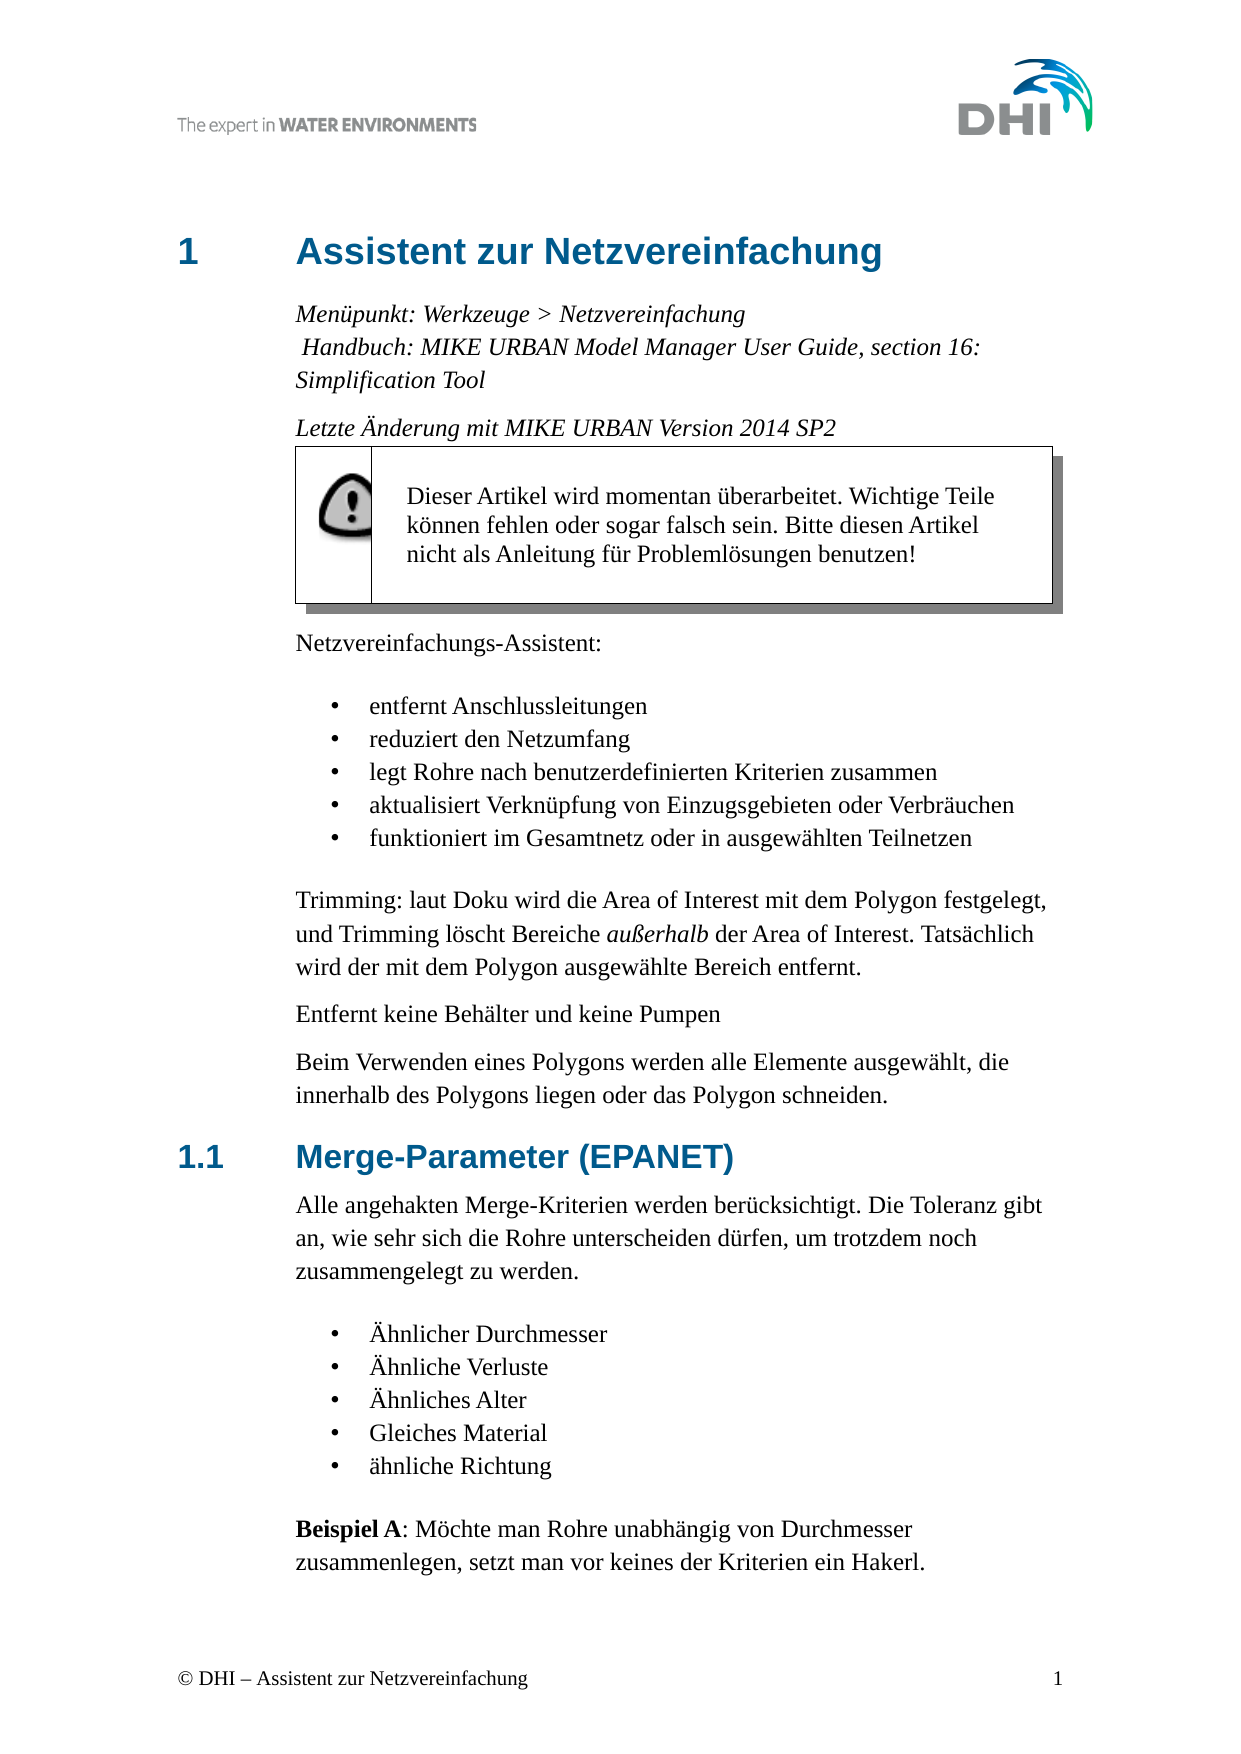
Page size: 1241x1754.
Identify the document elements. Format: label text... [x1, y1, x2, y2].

text Entfernt keine Behälter und keine Pumpen [295, 999, 1063, 1028]
text Trimming: laut Doku wird die Area of Interest mit dem Polygon festgelegt, und Trimming löscht Bereiche außerhalb der Area of Interest. Tatsächlich wird der mit dem Polygon ausgewählte Bereich entfernt. [295, 886, 1063, 980]
list ähnliche Richtung [339, 1451, 1063, 1480]
text Beispiel A: Möchte man Rohre unabhängig von Durchmesser zusammenlegen, setzt man vor keines der Kriterien ein Hakerl. [295, 1514, 1063, 1575]
text Beim Verwenden eines Polygons werden alle Elemente ausgewählt, die innerhalb des Polygons liegen oder das Polygon schneiden. [295, 1047, 1063, 1109]
list legt Rohre nach benutzerdefinierten Kriterien zusammen [339, 757, 1063, 786]
list Ähnlicher Durchmesser [339, 1319, 1063, 1348]
list Gleiches Material [339, 1418, 1063, 1447]
list Ähnliches Alter [339, 1385, 1063, 1414]
text Letzte Änderung mit MIKE URBAN Version 2014 SP2 [295, 413, 1063, 441]
list Ähnliche Verluste [339, 1352, 1063, 1381]
text Menüpunkt: Werkzeuge > Netzvereinfachung Handbuch: MIKE URBAN Model Manager User Guide, section 16: Simplification Tool [295, 299, 1063, 394]
list reduziert den Netzumfang [339, 724, 1063, 753]
list entfernt Anschlussleitungen [339, 691, 1063, 720]
picture [177, 117, 477, 135]
picture [318, 469, 371, 545]
list funktioniert im Gesamtnetz oder in ausgewählten Teilnetzen [339, 823, 1063, 852]
list aktualisiert Verknüpfung von Einzugsgebieten oder Verbräuchen [339, 790, 1063, 819]
subtitle Merge-Parameter (EPANET) [177, 1137, 1063, 1176]
text Alle angehakten Merge-Kriterien werden berücksichtigt. Die Toleranz gibt an, wie sehr sich die Rohre unterscheiden dürfen, um trotzdem noch zusammengelegt zu werden. [295, 1190, 1063, 1285]
picture [958, 59, 1093, 135]
subtitle Assistent zur Netzvereinfachung [177, 229, 1063, 272]
text Netzvereinfachungs-Assistent: [295, 628, 1063, 657]
table_header Dieser Artikel wird momentan überarbeitet. Wichtige Teile können fehlen oder sogar falsch sein. Bitte diesen Artikel nicht als Anleitung für Problemlösungen benutzen! [372, 447, 1052, 603]
table_header [296, 447, 371, 603]
